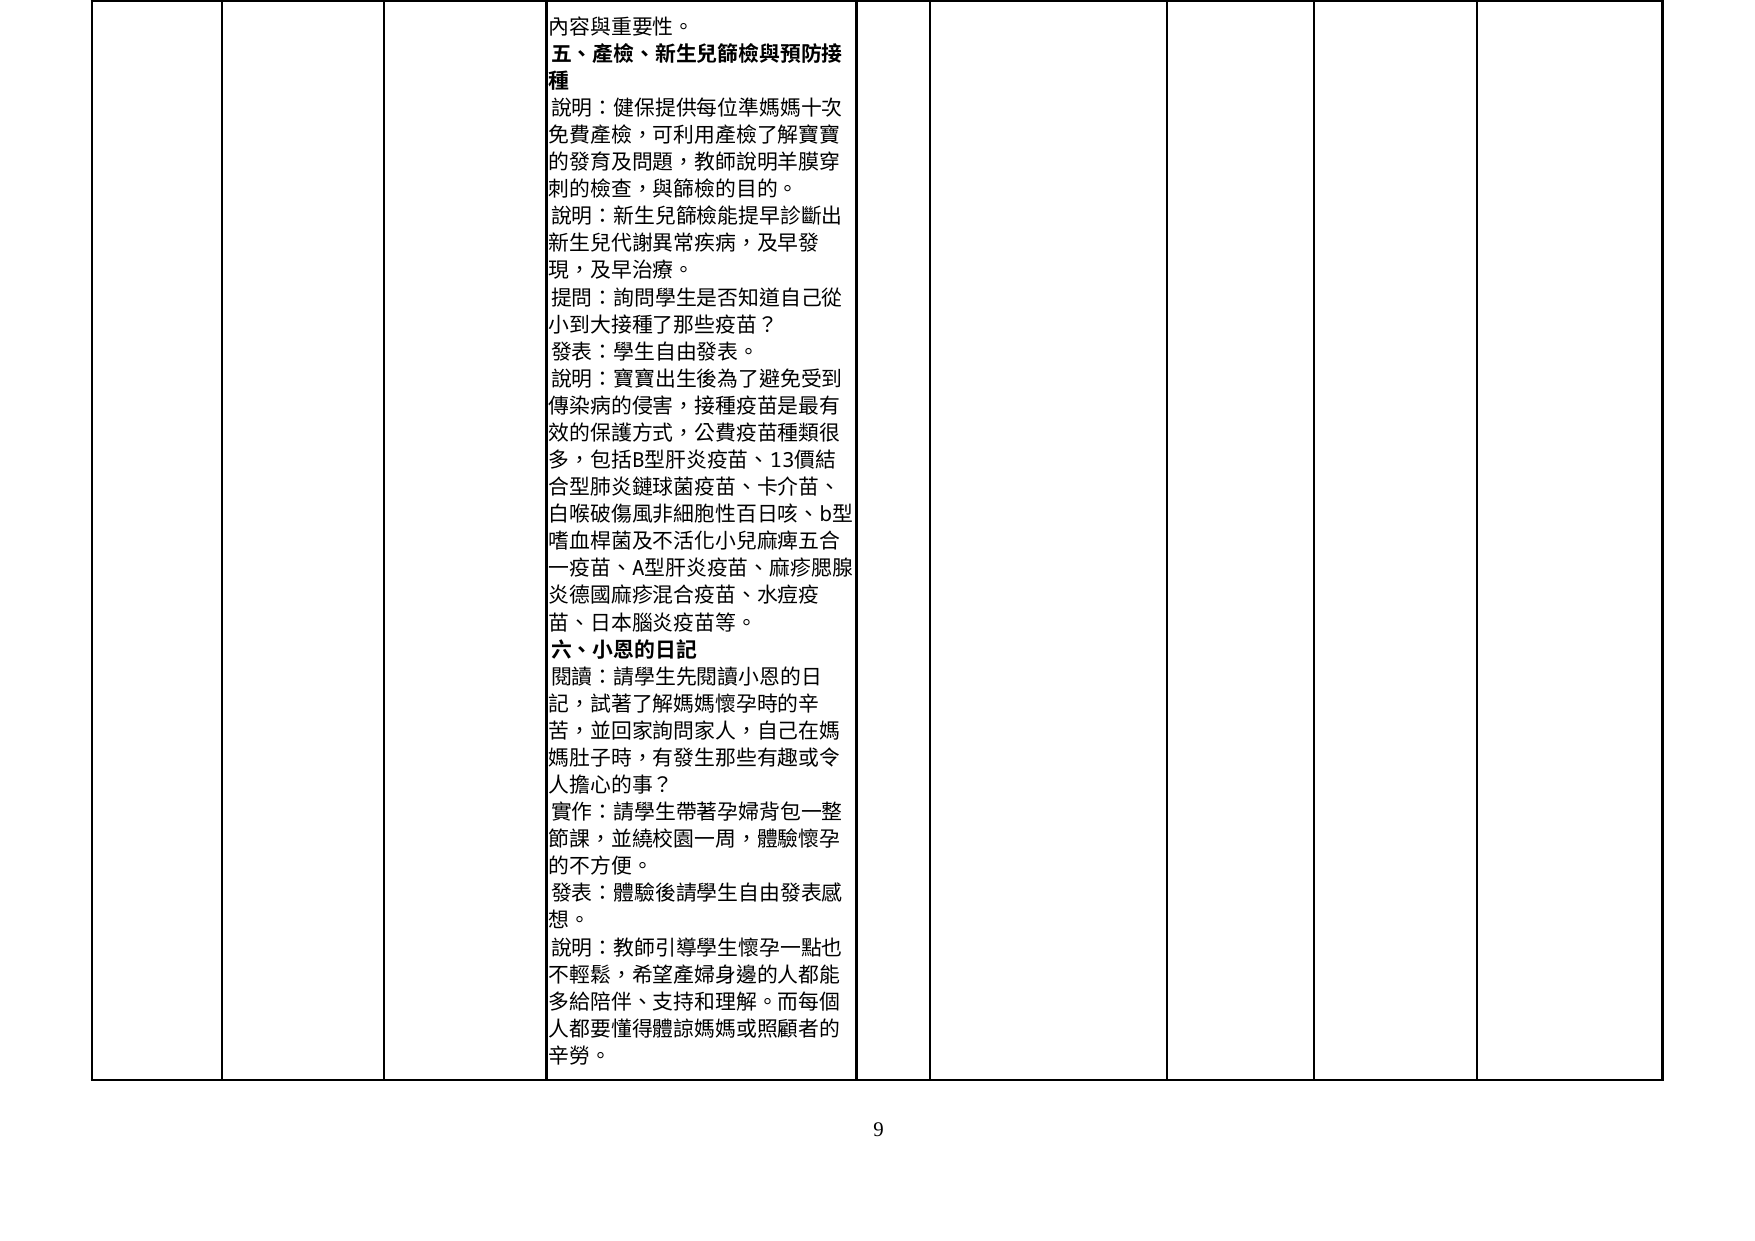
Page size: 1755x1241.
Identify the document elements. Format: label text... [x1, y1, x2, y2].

table_cell [1315, 2, 1476, 1079]
table_cell [858, 2, 929, 1079]
table_cell [223, 2, 383, 1079]
table_cell [931, 2, 1166, 1079]
table_cell [1168, 2, 1313, 1079]
table_cell [93, 2, 221, 1079]
table_cell [1478, 2, 1661, 1079]
table_cell 內容與重要性。 五、產檢、新生兒篩檢與預防接種 說明：健保提供每位準媽媽十次免費產檢，可利用產檢了解寶寶的發育及問題，教師說明羊膜穿刺的檢查，與篩檢的目的。 說明：新生兒篩檢能提早診斷出新生兒代謝異常疾病，及早發現，及早治療。 提問：詢問學生是否知道自己從小到大接種了那些疫苗？ 發表：學生自由發表。 說明：寶寶出生後為了避免受到傳染病的侵害，接種疫苗是最有效的保護方式，公費疫苗種類很多，包括B型肝炎疫苗、13價結合型肺炎鏈球菌疫苗、卡介苗、白喉破傷風非細胞性百日咳、b型嗜血桿菌及不活化小兒麻痺五合一疫苗、A型肝炎疫苗、麻疹腮腺炎德國麻疹混合疫苗、水痘疫苗、日本腦炎疫苗等。 六、小恩的日記 閱讀：請學生先閱讀小恩的日記，試著了解媽媽懷孕時的辛苦，並回家詢問家人，自己在媽媽肚子時，有發生那些有趣或令人擔心的事？ 實作：請學生帶著孕婦背包一整節課，並繞校園一周，體驗懷孕的不方便。 發表：體驗後請學生自由發表感想。 說明：教師引導學生懷孕一點也不輕鬆，希望產婦身邊的人都能多給陪伴、支持和理解。而每個人都要懂得體諒媽媽或照顧者的辛勞。 [548, 2, 855, 1079]
table_cell [385, 2, 545, 1079]
